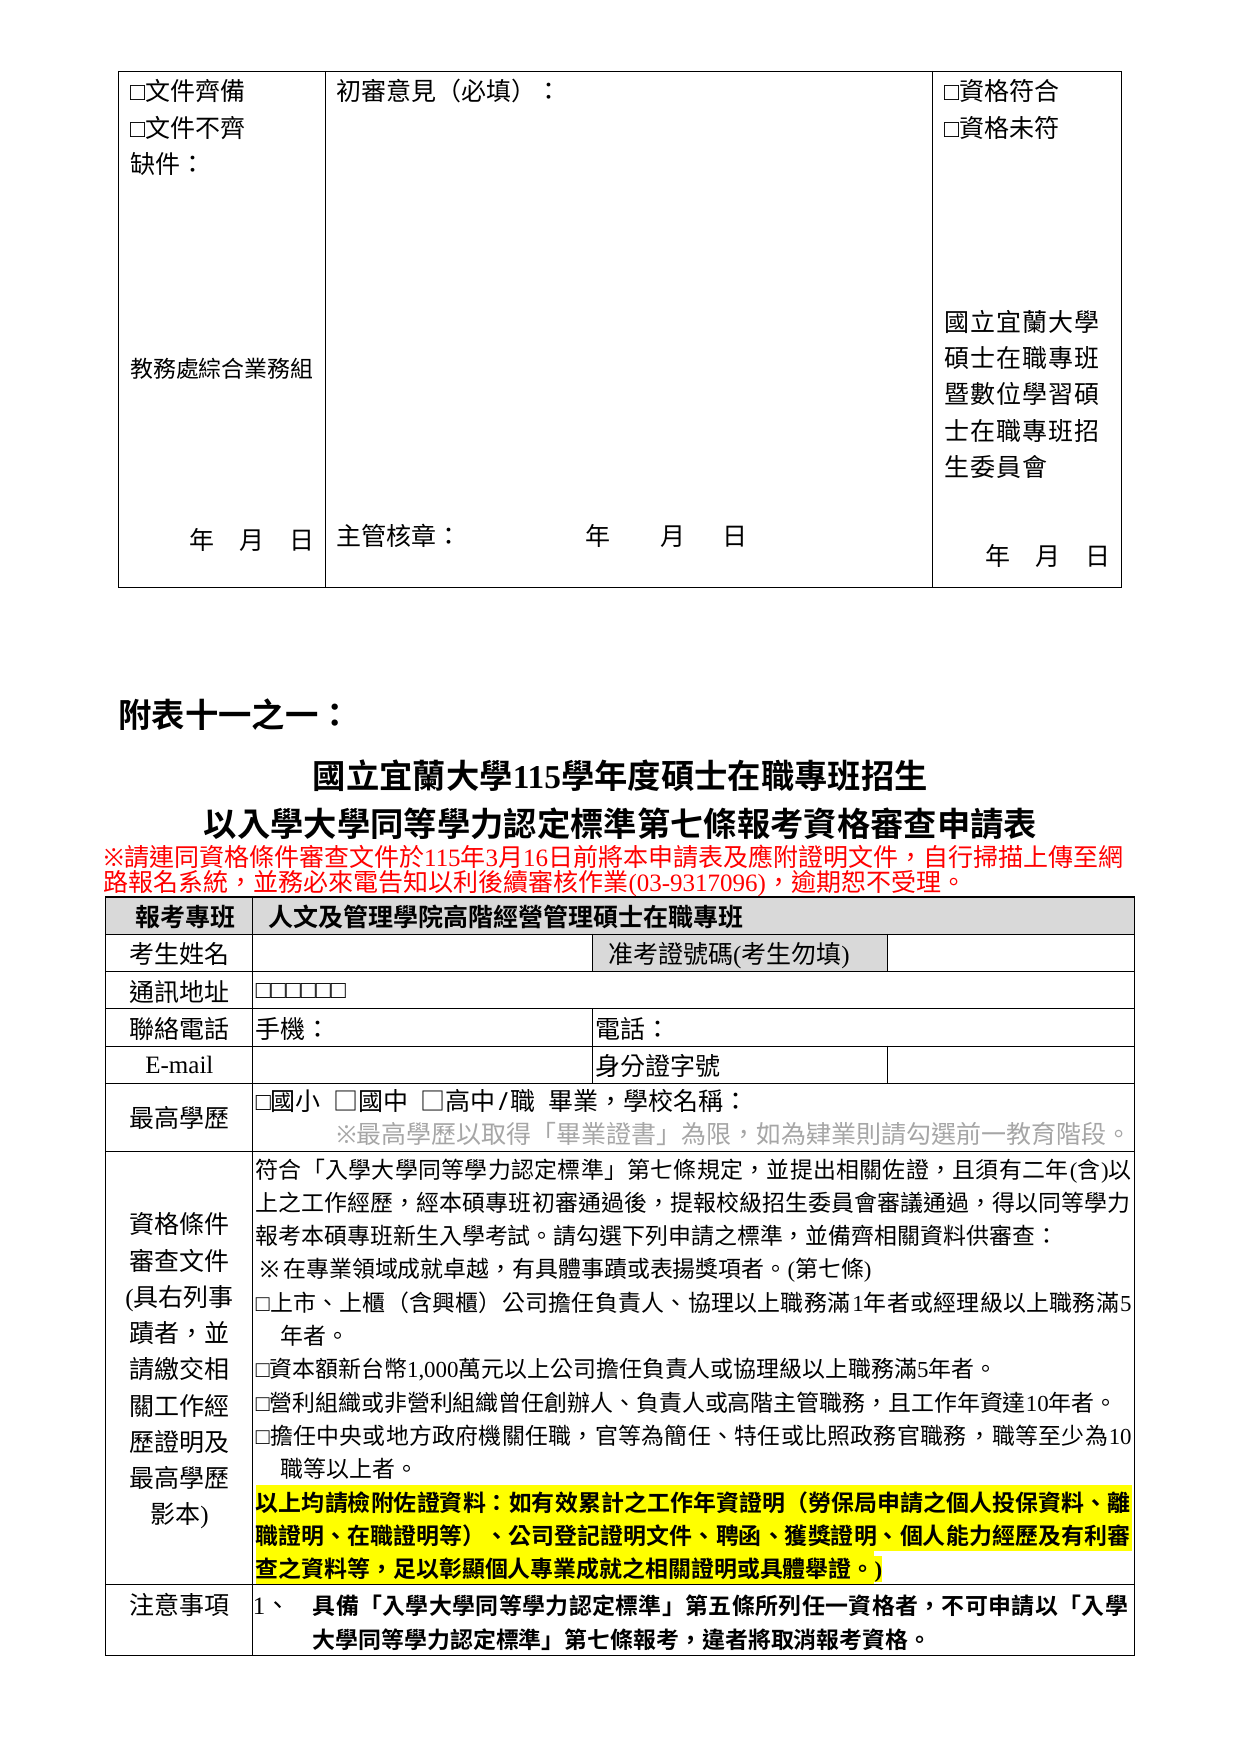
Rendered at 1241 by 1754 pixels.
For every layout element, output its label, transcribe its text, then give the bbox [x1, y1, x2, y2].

table_cell [888, 1047, 1134, 1083]
table_cell 准考證號碼(考生勿填) [593, 935, 887, 971]
table_cell □文件齊備 □文件不齊 缺件： 教務處綜合業務組 年 月 日 [119, 72, 325, 587]
text 國立宜蘭大學115學年度碩士在職專班招生 [118, 750, 1122, 798]
table_cell [253, 1047, 592, 1083]
table_cell 符合「入學大學同等學力認定標準」第七條規定，並提出相關佐證，且須有二年(含)以上之工作經歷，經本碩專班初審通過後，提報校級招生委員會審議通過，得以同等學力報考本碩專班新生入學考試。請勾選下列申請之標準，並備齊相關資料供審查： ※在專業領域成就卓越，有具體事蹟或表揚獎項者。(第七條) □上市、上櫃（含興櫃）公司擔任負責人、協理以上職務滿1年者或經理級以上職務滿5年者。 □資本額新台幣1,000萬元以上公司擔任負責人或協理級以上職務滿5年者。 □營利組織或非營利組織曾任創辦人、負責人或高階主管職務，且工作年資達10年者。 □擔任中央或地方政府機關任職，官等為簡任、特任或比照政務官職務，職等至少為10職等以上者。 以上均請檢附佐證資料：如有效累計之工作年資證明（勞保局申請之個人投保資料、離職證明、在職證明等）、公司登記證明文件、聘函、獲獎證明、個人能力經歷及有利審查之資料等，足以彰顯個人專業成就之相關證明或具體舉證。) [253, 1152, 1134, 1584]
table_cell 考生姓名 [106, 935, 252, 971]
table_cell □□□□□□ [253, 972, 1134, 1008]
table_cell 通訊地址 [106, 972, 252, 1008]
table_cell [253, 935, 592, 971]
table_header 報考專班 [106, 898, 252, 934]
text 附表十一之一： [118, 689, 1122, 737]
table_cell 資格條件審查文件 (具右列事蹟者，並請繳交相關工作經歷證明及最高學歷影本) [106, 1152, 252, 1584]
table_cell E-mail [106, 1047, 252, 1083]
text 以入學大學同等學力認定標準第七條報考資格審查申請表 [118, 798, 1122, 846]
table_cell 身分證字號 [593, 1047, 887, 1083]
table_cell 注意事項 [106, 1585, 252, 1655]
table_header 人文及管理學院高階經營管理碩士在職專班 [253, 898, 1134, 934]
table_cell 聯絡電話 [106, 1009, 252, 1046]
table_cell 最高學歷 [106, 1084, 252, 1151]
table_cell 手機： [253, 1009, 592, 1046]
table_cell [888, 935, 1134, 971]
table_cell 具備「入學大學同等學力認定標準」第五條所列任一資格者，不可申請以「入學大學同等學力認定標準」第七條報考，違者將取消報考資格。 甄試審查加分項目：曾獲個人專業領域之相關國內外重要考試通過、競賽與成就獎項或創業有成具影響力者。 請於報名截止日前將本申請表及應附證明文件，自行掃描上傳至網路報名系統，並務必來電告知以利後續審核作業(03-9317096)。 報考資格經本校校級招生委員會審核通過後，始得以同等學力報考；資料不齊或審查未通過者，本校將以不符報考資格辦理，將另行通知考生申請退費。 [253, 1585, 1134, 1655]
table_cell 電話： [593, 1009, 1134, 1046]
table_cell □資格符合 □資格未符 國立宜蘭大學碩士在職專班暨數位學習碩士在職專班招生委員會 年 月 日 [933, 72, 1121, 587]
table_cell 初審意見（必填）： 主管核章： 年 月 日 [326, 72, 932, 587]
table_cell □國小 □國中 □高中/職 畢業，學校名稱： ※最高學歷以取得「畢業證書」為限，如為肄業則請勾選前一教育階段。 [253, 1084, 1134, 1151]
text ※請連同資格條件審查文件於115年3月16日前將本申請表及應附證明文件，自行掃描上傳至網路報名系統，並務必來電告知以利後續審核作業(03-9317096)，逾期恕不受理。 [103, 846, 1137, 896]
